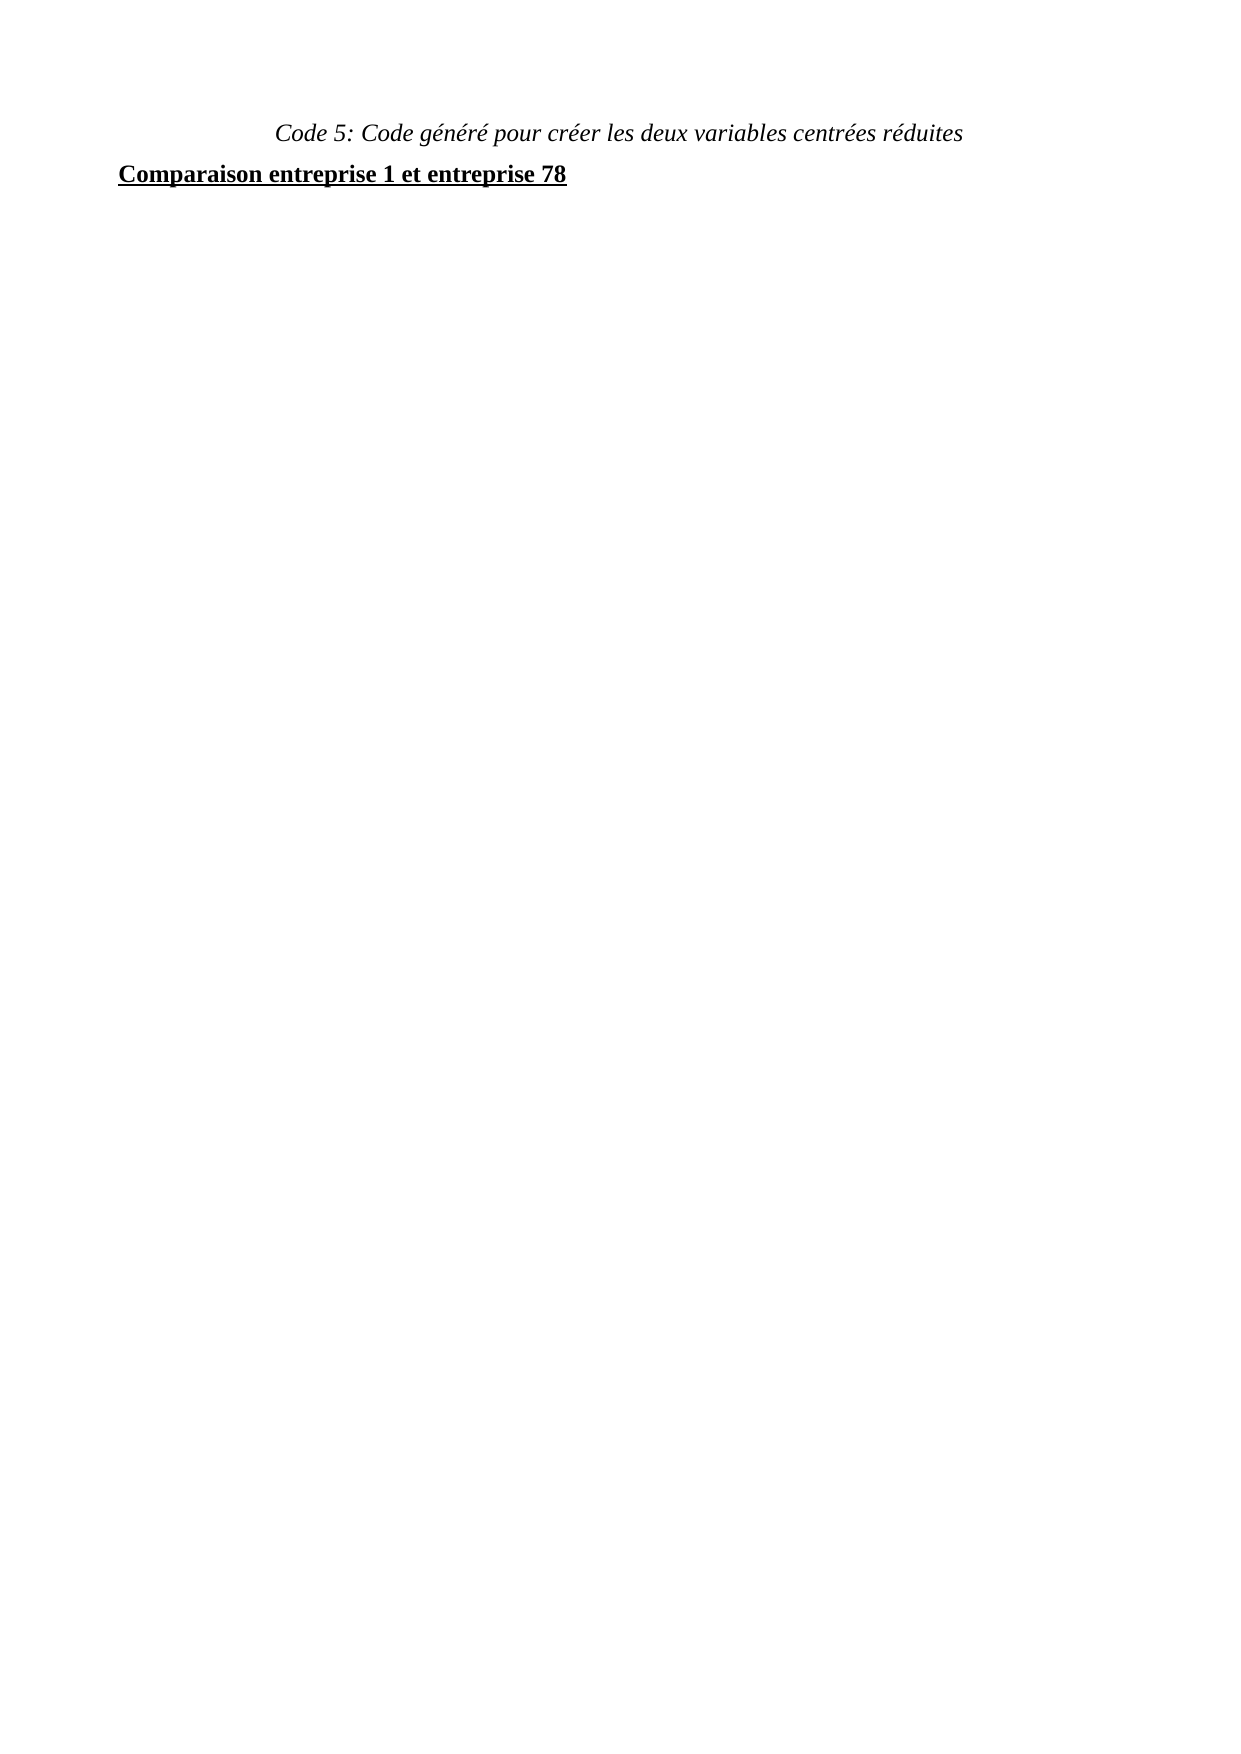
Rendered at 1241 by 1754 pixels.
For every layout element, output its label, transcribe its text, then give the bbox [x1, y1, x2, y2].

text Comparaison entreprise 1 et entreprise 78 [118, 159, 1122, 188]
text Code 5: Code généré pour créer les deux variables centrées réduites [118, 118, 1122, 147]
